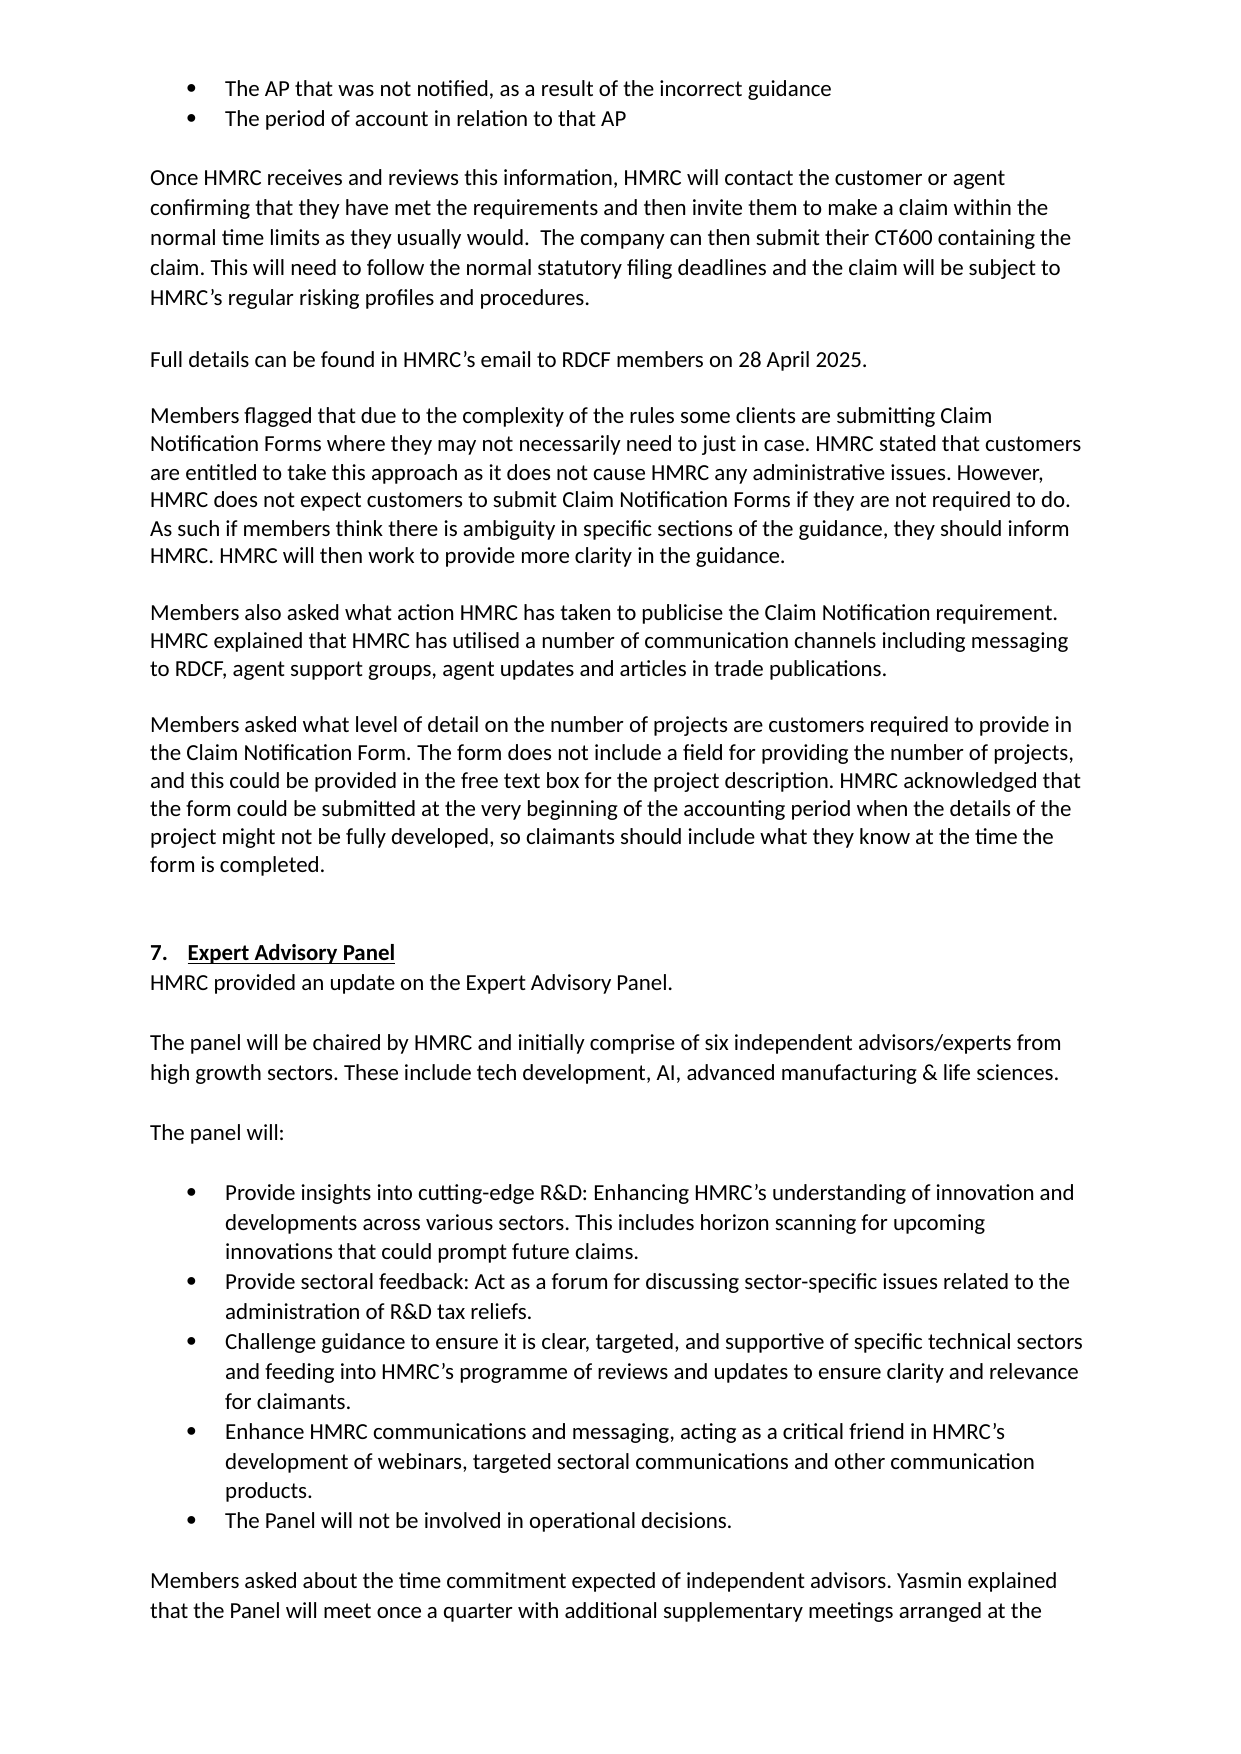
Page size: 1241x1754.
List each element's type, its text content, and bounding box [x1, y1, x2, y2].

text HMRC provided an update on the Expert Advisory Panel. [150, 968, 1090, 996]
list The Panel will not be involved in operational decisions. [187, 1507, 1090, 1534]
text Members flagged that due to the complexity of the rules some clients are submitting Claim Notification Forms where they may not necessarily need to just in case. HMRC stated that customers are entitled to take this approach as it does not cause HMRC any administrative issues. However, HMRC does not expect customers to submit Claim Notification Forms if they are not required to do. As such if members think there is ambiguity in specific sections of the guidance, they should inform HMRC. HMRC will then work to provide more clarity in the guidance. [150, 402, 1090, 570]
list The AP that was not notified, as a result of the incorrect guidance [187, 74, 1090, 102]
text Members asked about the time commitment expected of independent advisors. Yasmin explained that the Panel will meet once a quarter with additional supplementary meetings arranged at the [150, 1566, 1090, 1624]
text Members also asked what action HMRC has taken to publicise the Claim Notification requirement. HMRC explained that HMRC has utilised a number of communication channels including messaging to RDCF, agent support groups, agent updates and articles in trade publications. [150, 598, 1090, 682]
list The period of account in relation to that AP [187, 104, 1090, 132]
text Members asked what level of detail on the number of projects are customers required to provide in the Claim Notification Form. The form does not include a field for providing the number of projects, and this could be provided in the free text box for the project description. HMRC acknowledged that the form could be submitted at the very beginning of the accounting period when the details of the project might not be fully developed, so claimants should include what they know at the time the form is completed. [150, 710, 1090, 878]
text Once HMRC receives and reviews this information, HMRC will contact the customer or agent confirming that they have met the requirements and then invite them to make a claim within the normal time limits as they usually would. The company can then submit their CT600 containing the claim. This will need to follow the normal statutory filing deadlines and the claim will be subject to HMRC’s regular risking profiles and procedures. [150, 163, 1090, 311]
list Challenge guidance to ensure it is clear, targeted, and supportive of specific technical sectors and feeding into HMRC’s programme of reviews and updates to ensure clarity and relevance for claimants. [187, 1327, 1090, 1415]
list Expert Advisory Panel [150, 938, 1090, 967]
text The panel will: [150, 1118, 1090, 1146]
list Provide sectoral feedback: Act as a forum for discussing sector-specific issues related to the administration of R&D tax reliefs. [187, 1267, 1090, 1325]
list Provide insights into cutting-edge R&D: Enhancing HMRC’s understanding of innovation and developments across various sectors. This includes horizon scanning for upcoming innovations that could prompt future claims. [187, 1178, 1090, 1266]
text Full details can be found in HMRC’s email to RDCF members on 28 April 2025. [150, 346, 1090, 373]
list Enhance HMRC communications and messaging, acting as a critical friend in HMRC’s development of webinars, targeted sectoral communications and other communication products. [187, 1417, 1090, 1505]
text The panel will be chaired by HMRC and initially comprise of six independent advisors/experts from high growth sectors. These include tech development, AI, advanced manufacturing & life sciences. [150, 1028, 1090, 1086]
